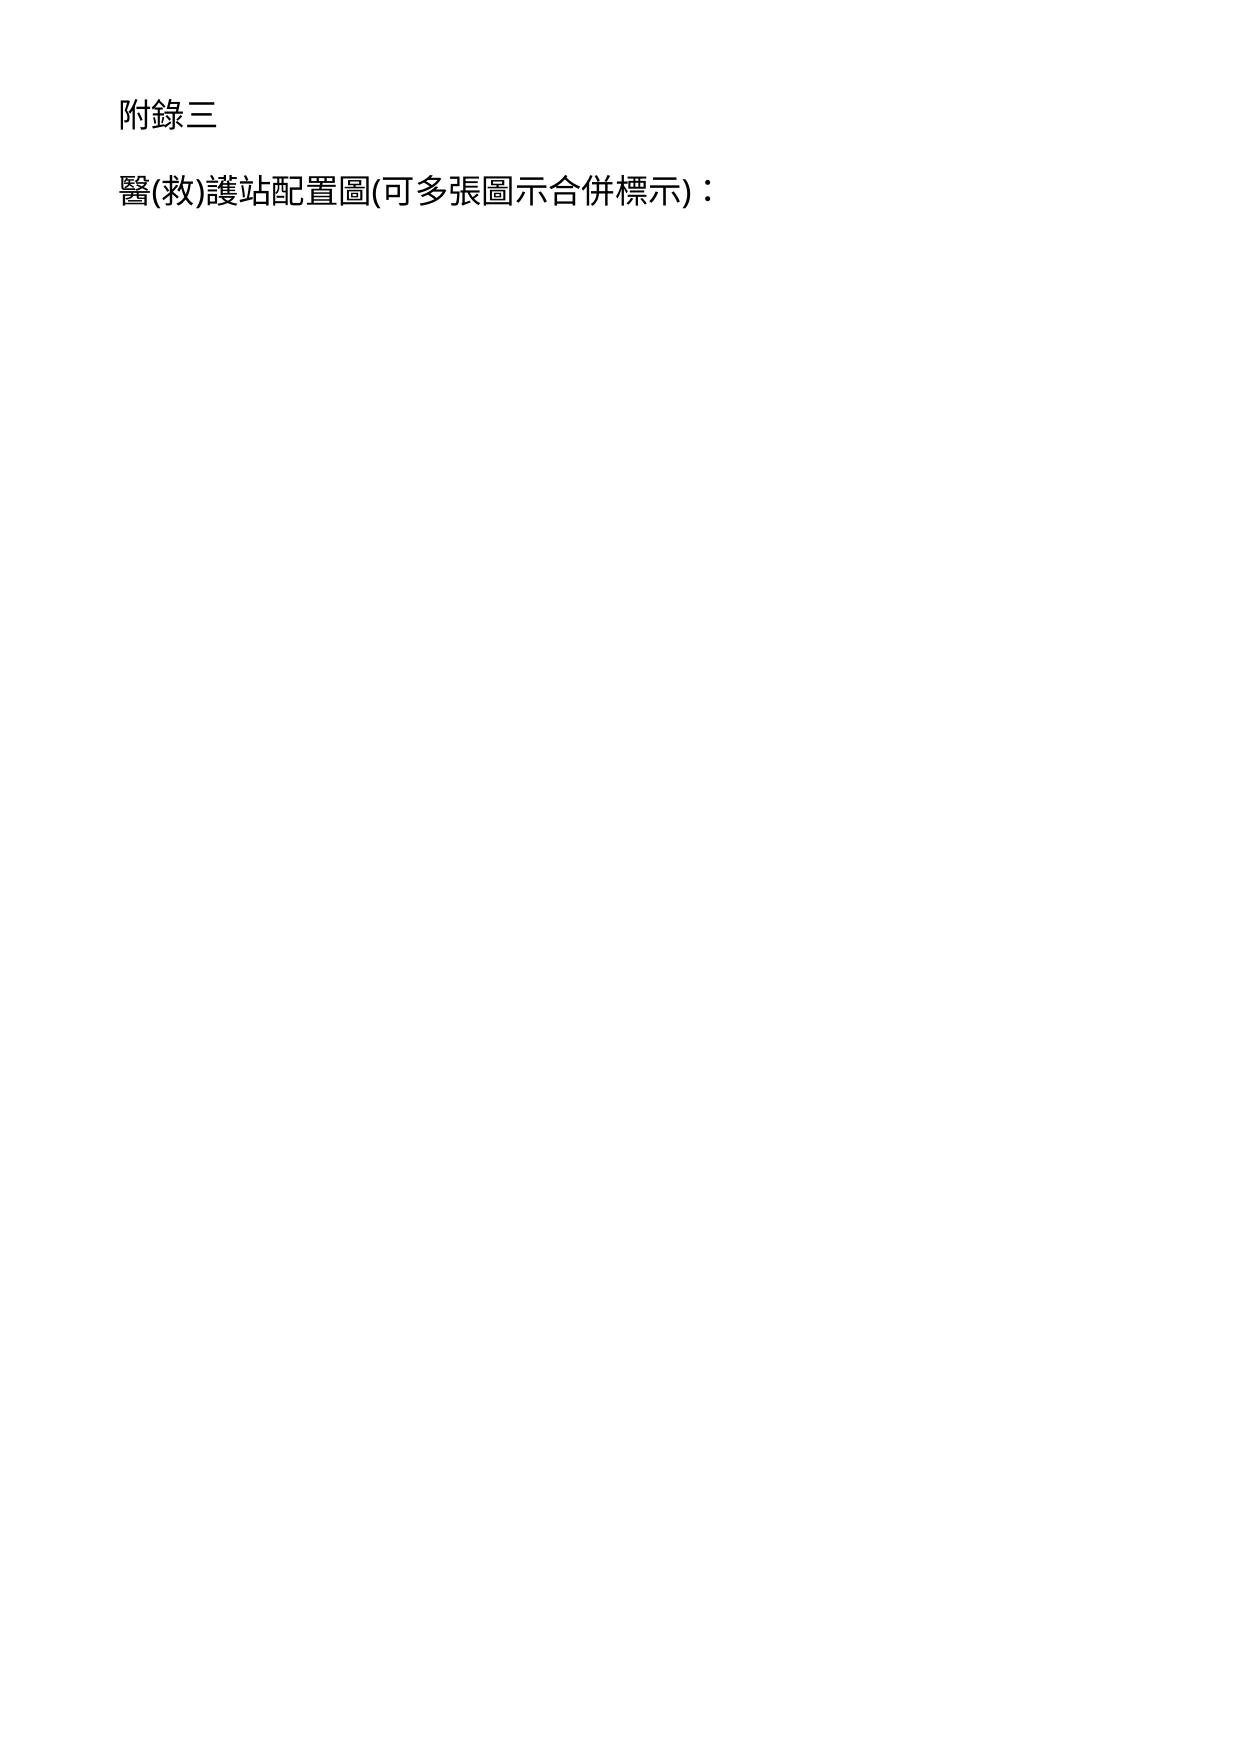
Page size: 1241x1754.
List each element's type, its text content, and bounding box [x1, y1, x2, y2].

text 醫(救)護站配置圖(可多張圖示合併標示)： [118, 145, 1122, 220]
